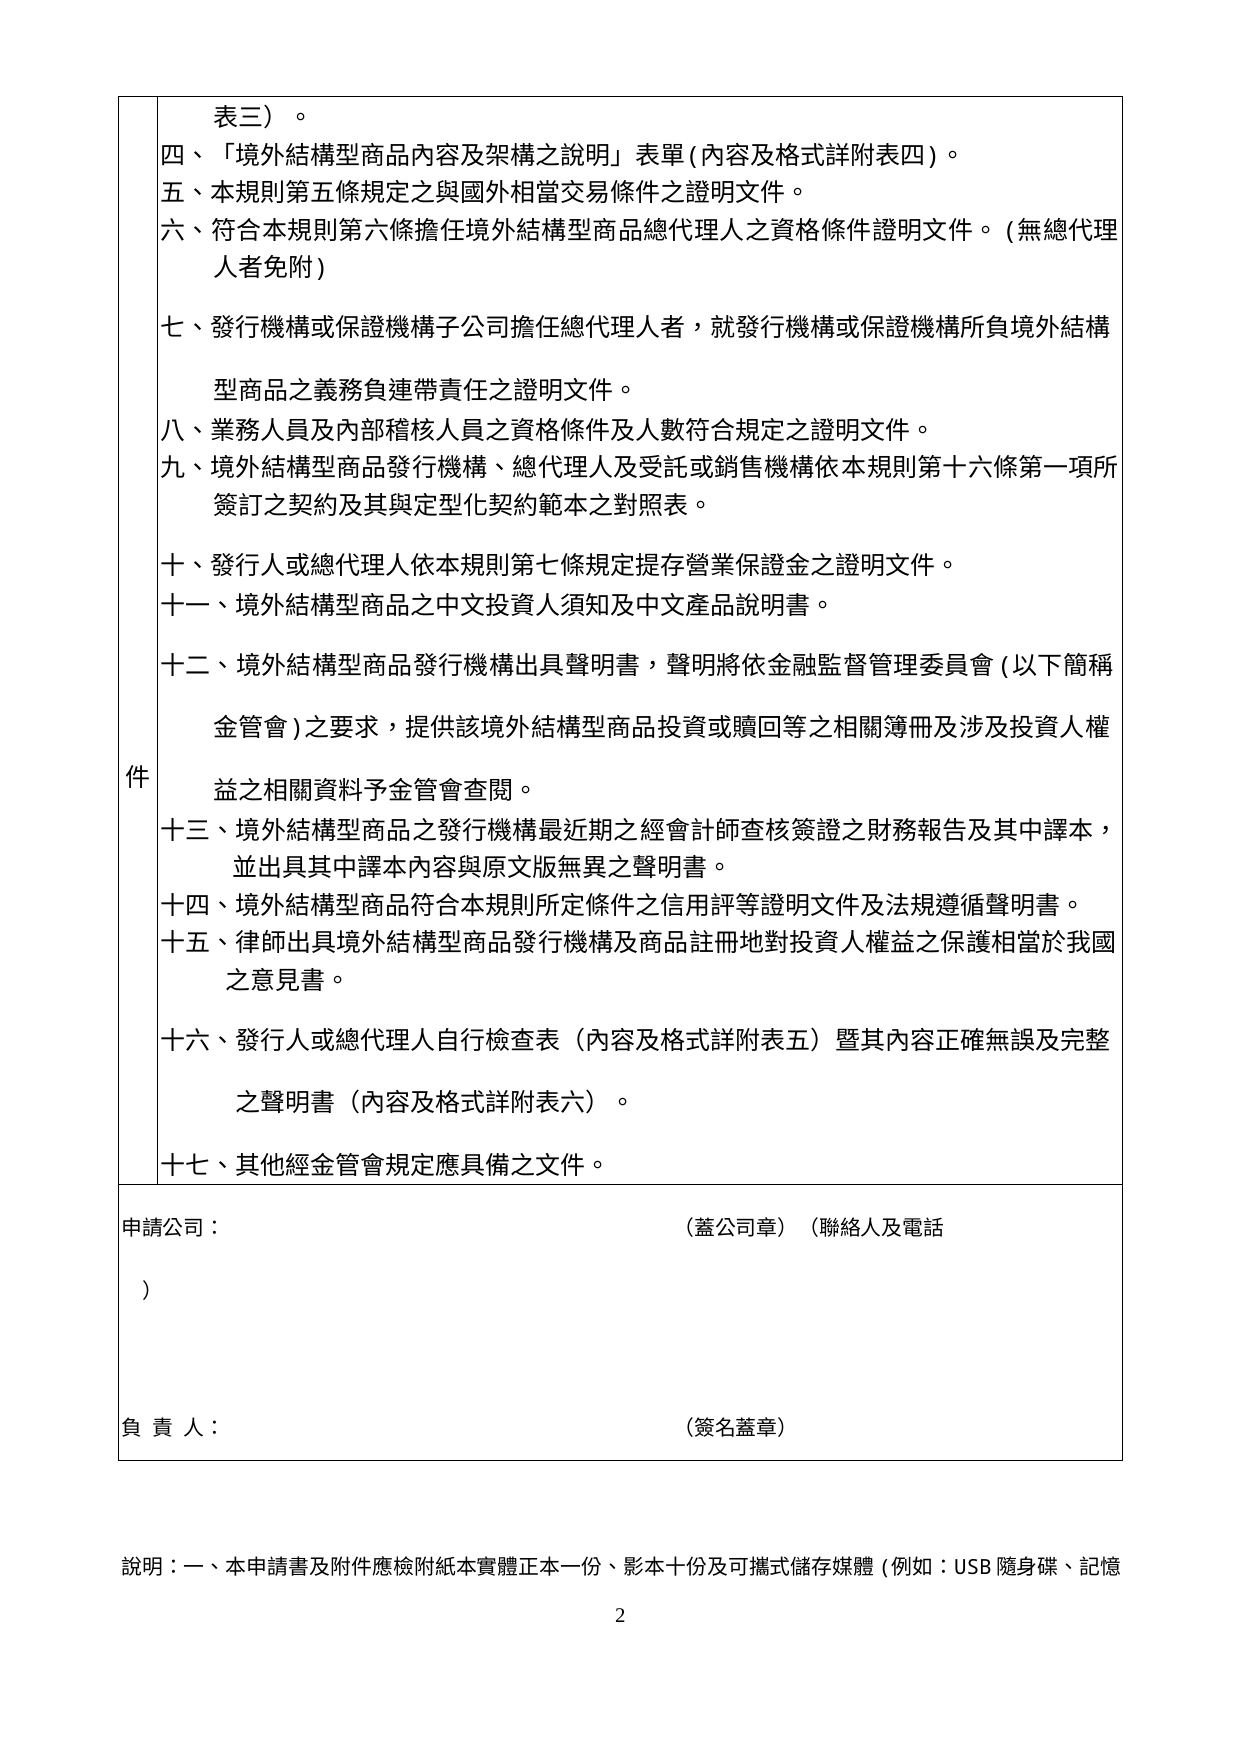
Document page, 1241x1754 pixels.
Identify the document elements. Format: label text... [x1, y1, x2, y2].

table_cell 件 [119, 97, 157, 1184]
text 說明：一、本申請書及附件應檢附紙本實體正本一份、影本十份及可攜式儲存媒體(例如：USB隨身碟、記憶 [121, 1524, 1122, 1586]
table_cell 申請公司： （蓋公司章）（聯絡人及電話 ） 負 責 人： （簽名蓋章） [119, 1185, 1122, 1460]
table_cell 表三）。 四、「境外結構型商品內容及架構之說明」表單(內容及格式詳附表四)。 五、本規則第五條規定之與國外相當交易條件之證明文件。 六、符合本規則第六條擔任境外結構型商品總代理人之資格條件證明文件。(無總代理人者免附) 七、發行機構或保證機構子公司擔任總代理人者，就發行機構或保證機構所負境外結構型商品之義務負連帶責任之證明文件。 八、業務人員及內部稽核人員之資格條件及人數符合規定之證明文件。 九、境外結構型商品發行機構、總代理人及受託或銷售機構依本規則第十六條第一項所簽訂之契約及其與定型化契約範本之對照表。 十、發行人或總代理人依本規則第七條規定提存營業保證金之證明文件。 十一、境外結構型商品之中文投資人須知及中文產品說明書。 十二、境外結構型商品發行機構出具聲明書，聲明將依金融監督管理委員會(以下簡稱金管會)之要求，提供該境外結構型商品投資或贖回等之相關簿冊及涉及投資人權益之相關資料予金管會查閱。 十三、境外結構型商品之發行機構最近期之經會計師查核簽證之財務報告及其中譯本，並出具其中譯本內容與原文版無異之聲明書。 十四、境外結構型商品符合本規則所定條件之信用評等證明文件及法規遵循聲明書。 十五、律師出具境外結構型商品發行機構及商品註冊地對投資人權益之保護相當於我國之意見書。 十六、發行人或總代理人自行檢查表（內容及格式詳附表五）暨其內容正確無誤及完整之聲明書（內容及格式詳附表六）。 十七、其他經金管會規定應具備之文件。 [158, 97, 1122, 1184]
